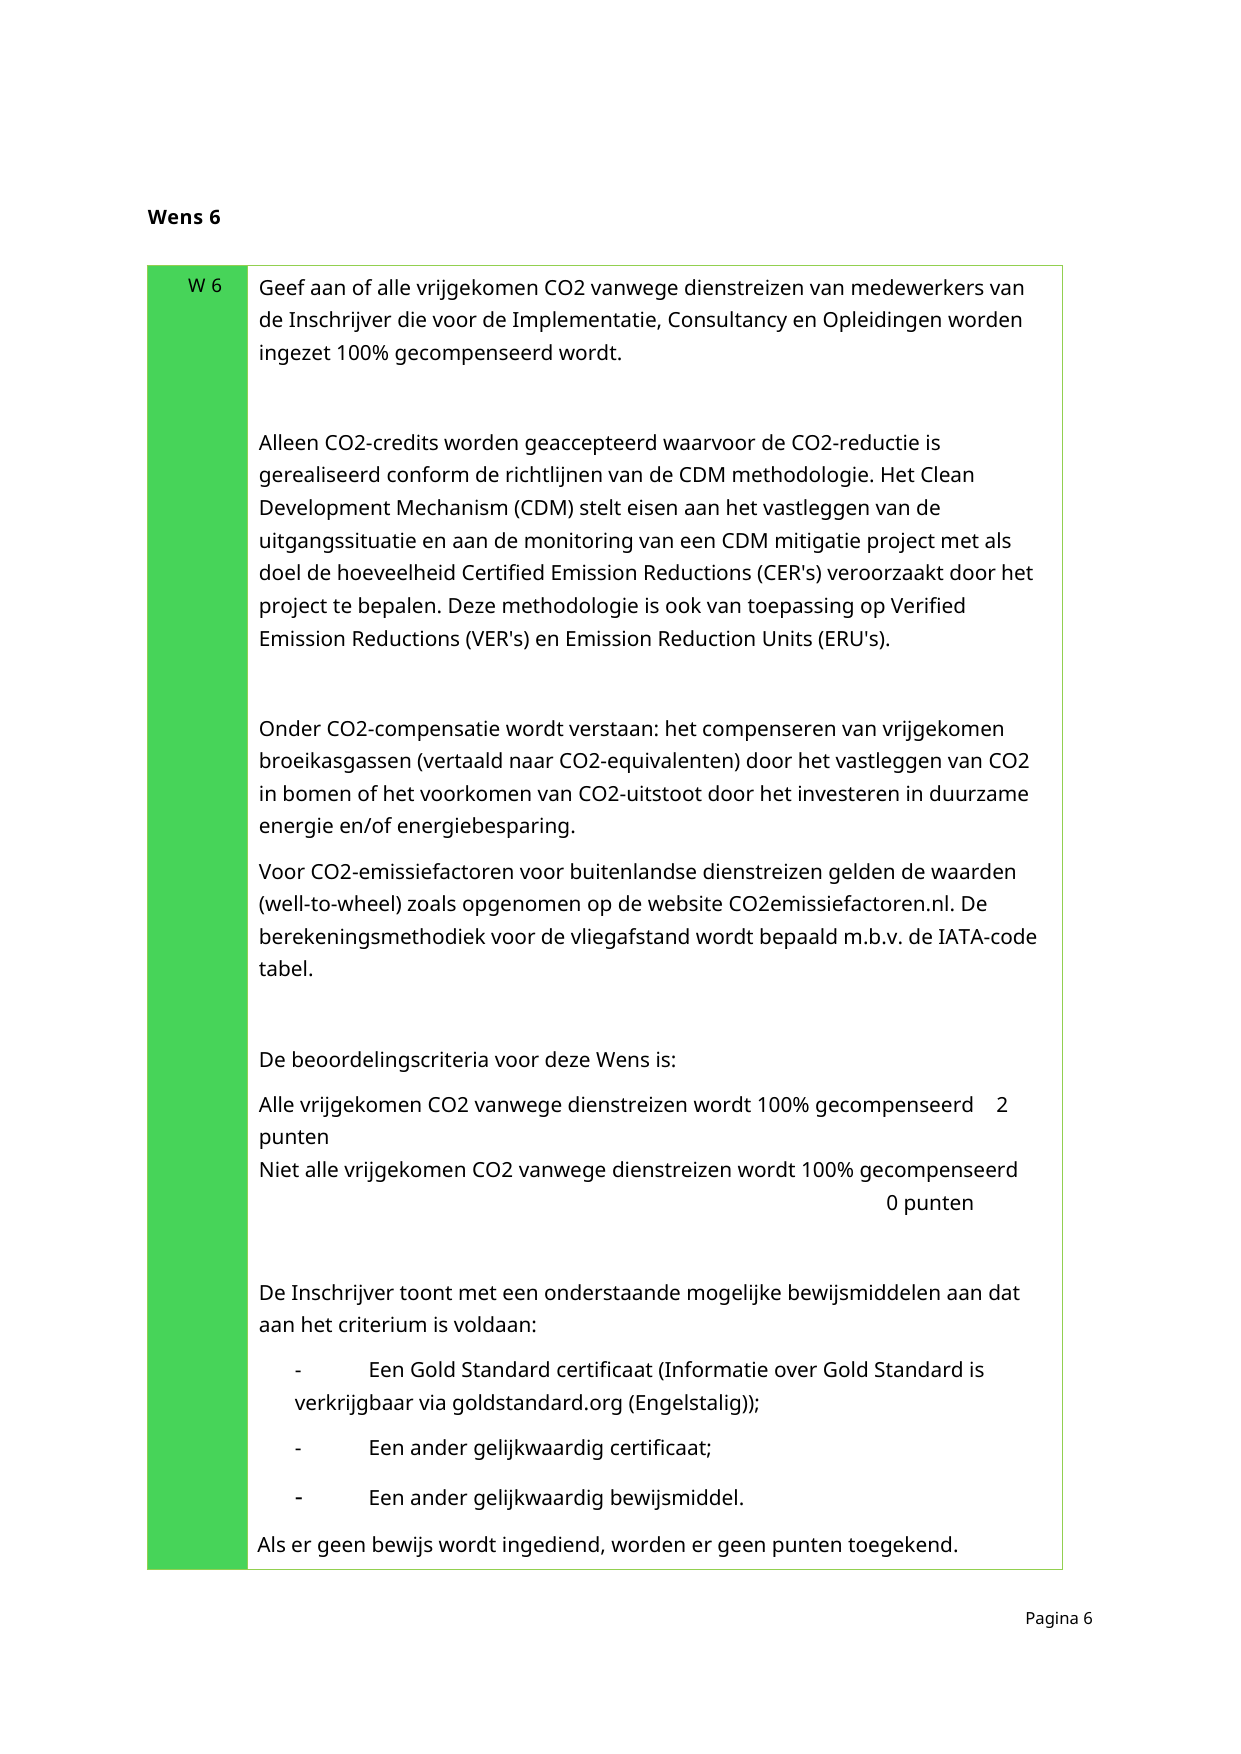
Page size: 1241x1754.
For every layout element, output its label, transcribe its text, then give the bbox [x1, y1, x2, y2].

table_header Geef aan of alle vrijgekomen CO2 vanwege dienstreizen van medewerkers van de Inschrijver die voor de Implementatie, Consultancy en Opleidingen worden ingezet 100% gecompenseerd wordt. Alleen CO2-credits worden geaccepteerd waarvoor de CO2-reductie is gerealiseerd conform de richtlijnen van de CDM methodologie. Het Clean Development Mechanism (CDM) stelt eisen aan het vastleggen van de uitgangssituatie en aan de monitoring van een CDM mitigatie project met als doel de hoeveelheid Certified Emission Reductions (CER's) veroorzaakt door het project te bepalen. Deze methodologie is ook van toepassing op Verified Emission Reductions (VER's) en Emission Reduction Units (ERU's). Onder CO2-compensatie wordt verstaan: het compenseren van vrijgekomen broeikasgassen (vertaald naar CO2-equivalenten) door het vastleggen van CO2 in bomen of het voorkomen van CO2-uitstoot door het investeren in duurzame energie en/of energiebesparing. Voor CO2-emissiefactoren voor buitenlandse dienstreizen gelden de waarden (well-to-wheel) zoals opgenomen op de website CO2emissiefactoren.nl. De berekeningsmethodiek voor de vliegafstand wordt bepaald m.b.v. de IATA-code tabel. De beoordelingscriteria voor deze Wens is: Alle vrijgekomen CO2 vanwege dienstreizen wordt 100% gecompenseerd 2 punten Niet alle vrijgekomen CO2 vanwege dienstreizen wordt 100% gecompenseerd 0 punten De Inschrijver toont met een onderstaande mogelijke bewijsmiddelen aan dat aan het criterium is voldaan: Een Gold Standard certificaat (Informatie over Gold Standard is verkrijgbaar via goldstandard.org (Engelstalig)); Een ander gelijkwaardig certificaat; Een ander gelijkwaardig bewijsmiddel. Als er geen bewijs wordt ingediend, worden er geen punten toegekend. [248, 266, 1062, 1569]
text Wens 6 [148, 203, 1093, 230]
table_header W 6 [148, 266, 247, 1569]
